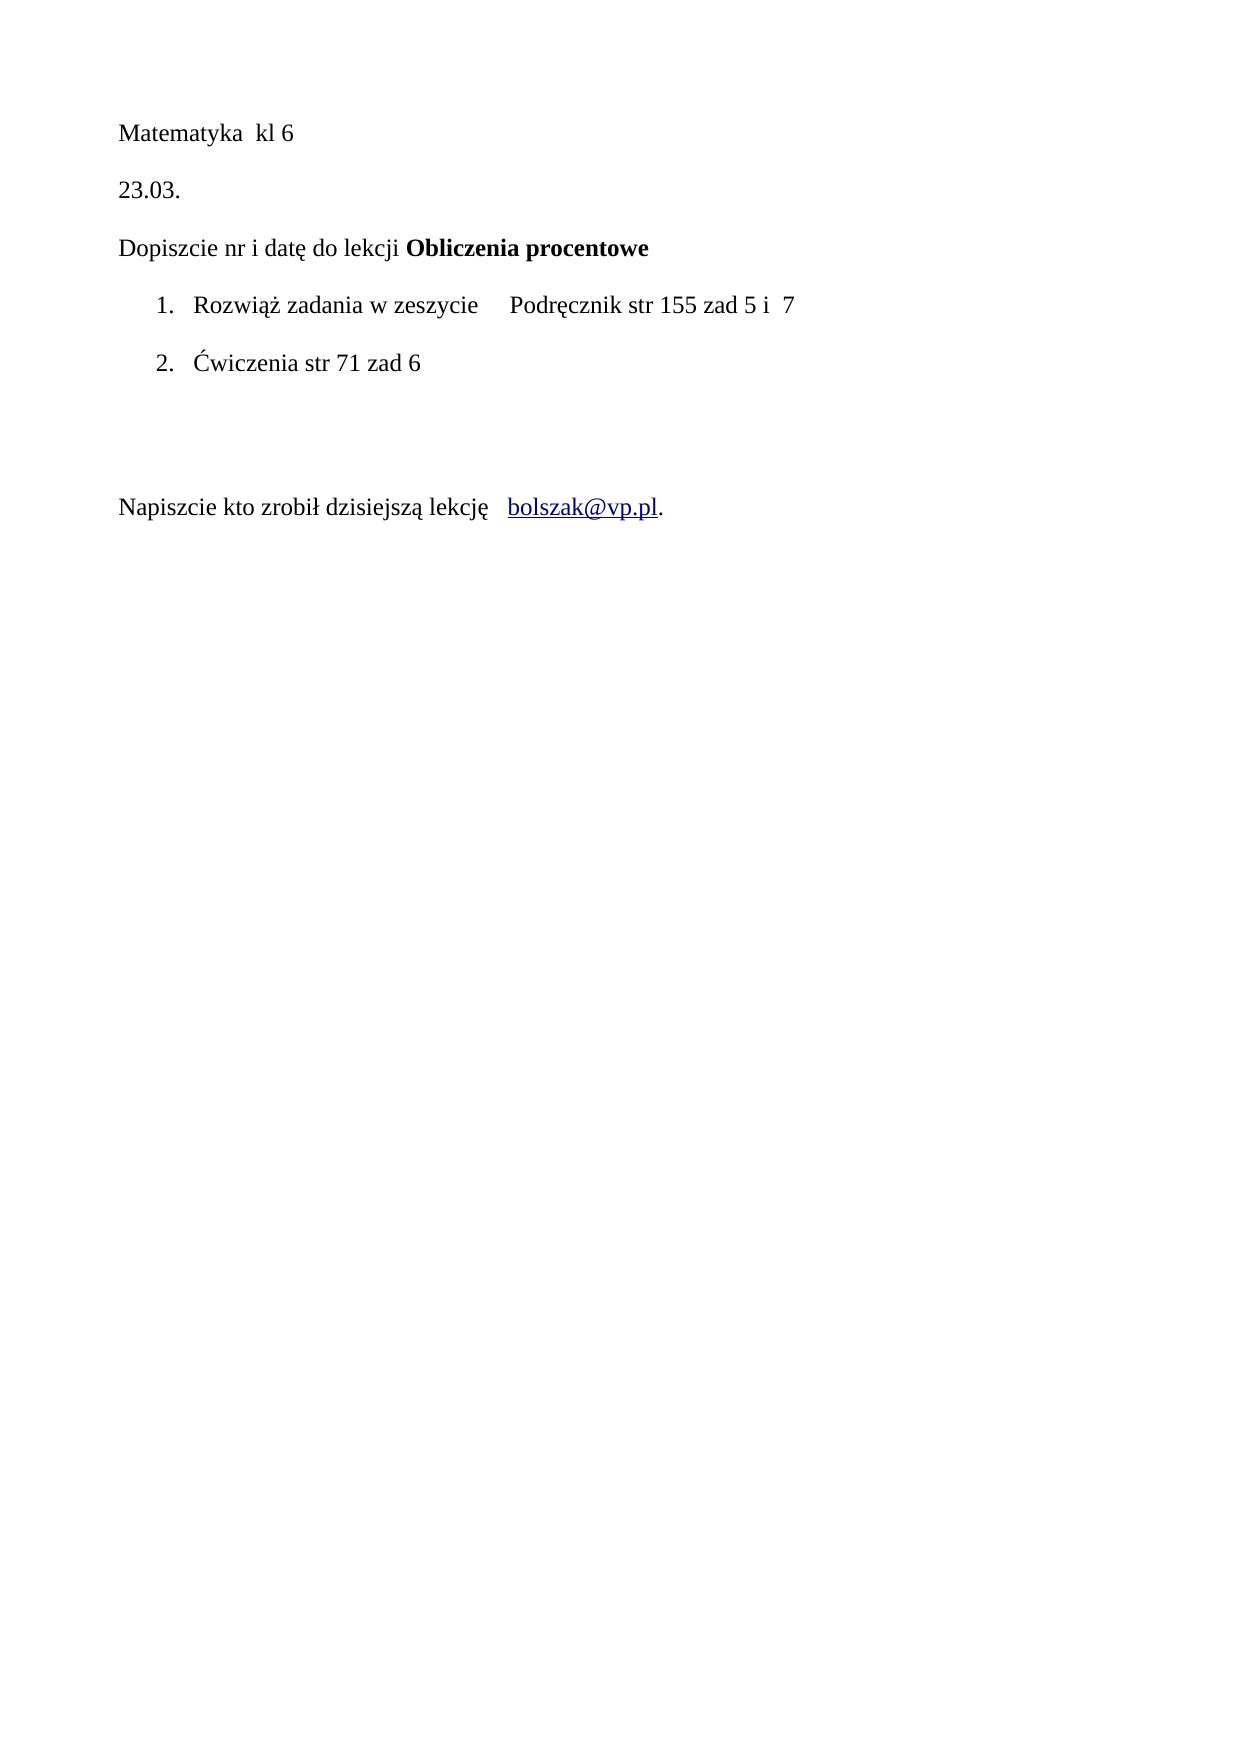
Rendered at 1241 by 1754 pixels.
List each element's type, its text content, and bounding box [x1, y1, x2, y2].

list Ćwiczenia str 71 zad 6 [156, 348, 1122, 377]
text Napiszcie kto zrobił dzisiejszą lekcję bolszak@vp.pl. [118, 492, 1122, 521]
list Rozwiąż zadania w zeszycie Podręcznik str 155 zad 5 i 7 [156, 291, 1122, 319]
text Matematyka kl 6 [118, 118, 1122, 147]
text Dopiszcie nr i datę do lekcji Obliczenia procentowe [118, 233, 1122, 262]
text 23.03. [118, 176, 1122, 204]
